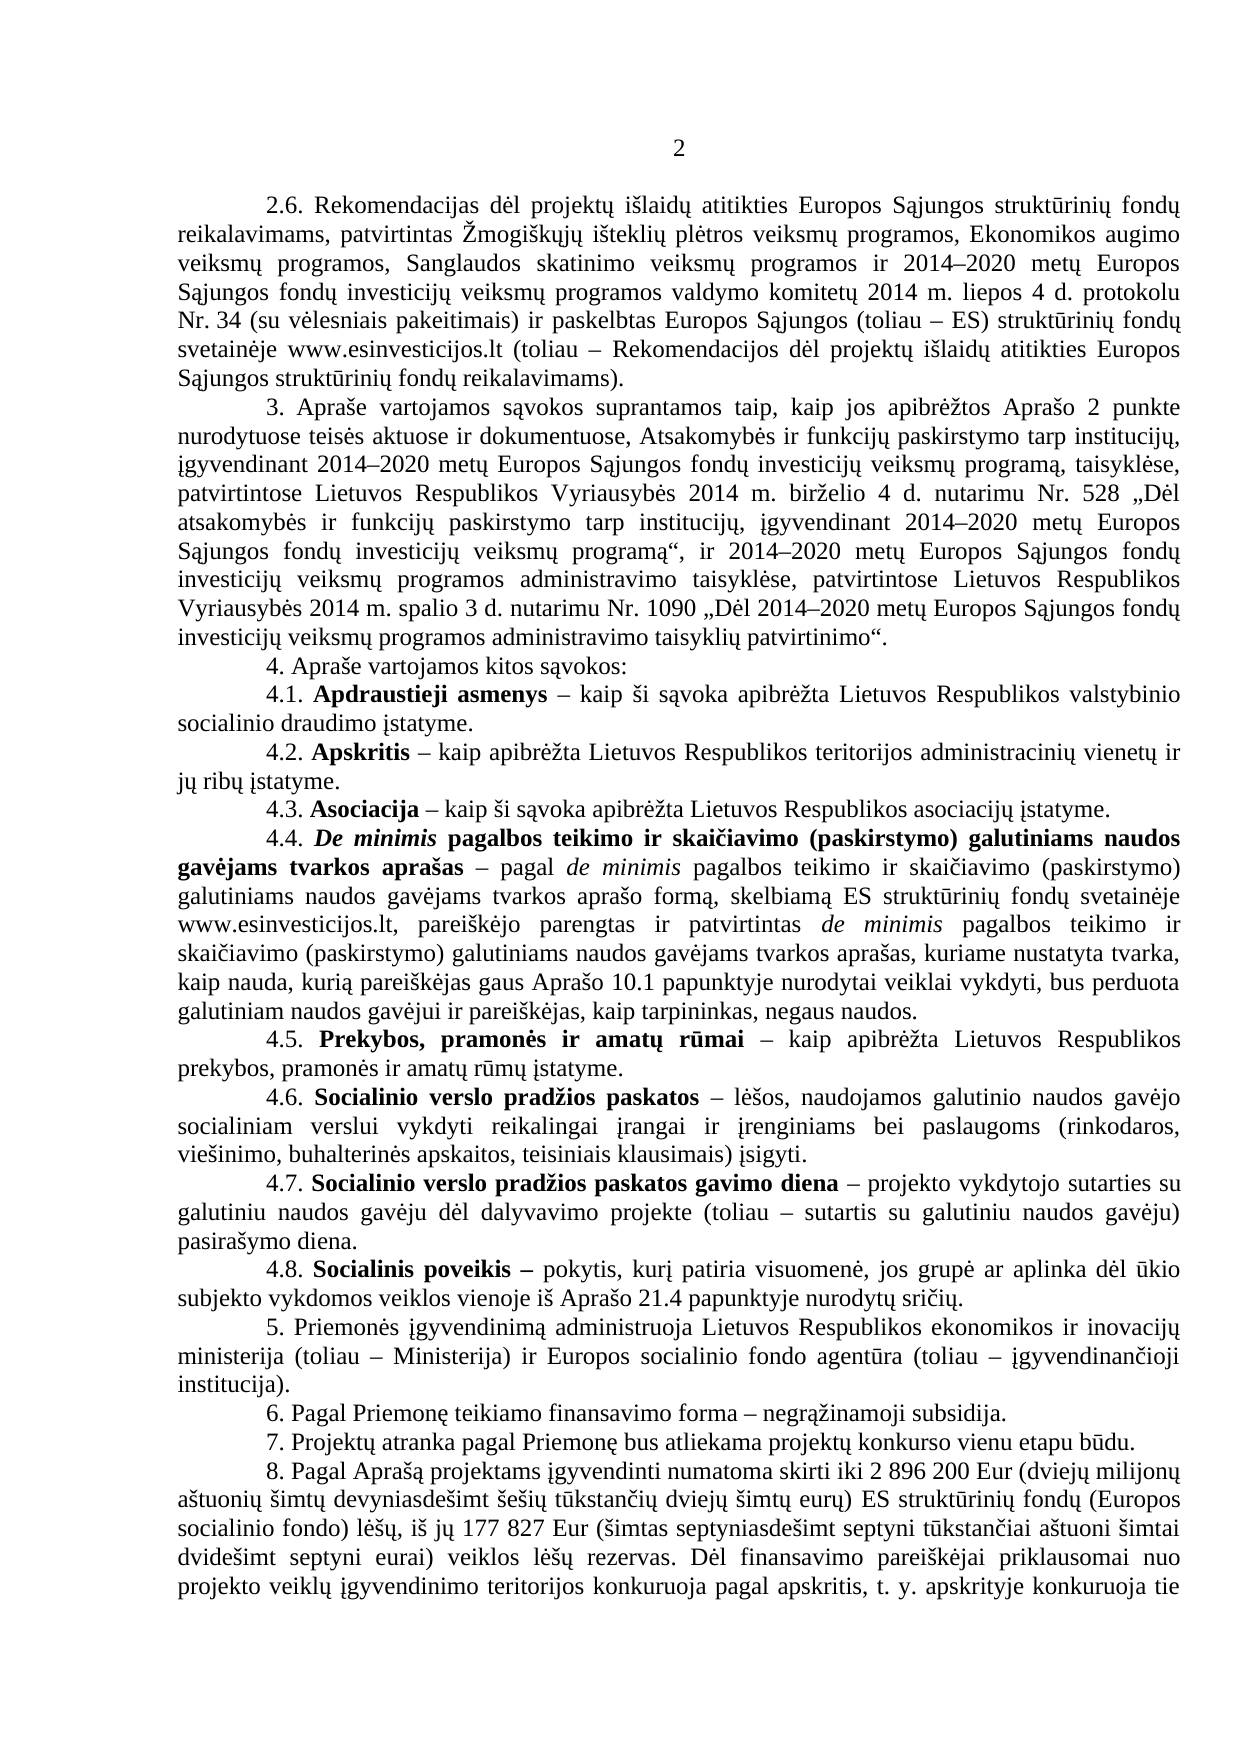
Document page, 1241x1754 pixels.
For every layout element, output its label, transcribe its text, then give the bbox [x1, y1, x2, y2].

text 3. Apraše vartojamos sąvokos suprantamos taip, kaip jos apibrėžtos Aprašo 2 punkte nurodytuose teisės aktuose ir dokumentuose, Atsakomybės ir funkcijų paskirstymo tarp institucijų, įgyvendinant 2014–2020 metų Europos Sąjungos fondų investicijų veiksmų programą, taisyklėse, patvirtintose Lietuvos Respublikos Vyriausybės 2014 m. birželio 4 d. nutarimu Nr. 528 „Dėl atsakomybės ir funkcijų paskirstymo tarp institucijų, įgyvendinant 2014–2020 metų Europos Sąjungos fondų investicijų veiksmų programą“, ir 2014–2020 metų Europos Sąjungos fondų investicijų veiksmų programos administravimo taisyklėse, patvirtintose Lietuvos Respublikos Vyriausybės 2014 m. spalio 3 d. nutarimu Nr. 1090 „Dėl 2014–2020 metų Europos Sąjungos fondų investicijų veiksmų programos administravimo taisyklių patvirtinimo“. [177, 392, 1181, 651]
text 8. Pagal Aprašą projektams įgyvendinti numatoma skirti iki 2 896 200 Eur (dviejų milijonų aštuonių šimtų devyniasdešimt šešių tūkstančių dviejų šimtų eurų) ES struktūrinių fondų (Europos socialinio fondo) lėšų, iš jų 177 827 Eur (šimtas septyniasdešimt septyni tūkstančiai aštuoni šimtai dvidešimt septyni eurai) veiklos lėšų rezervas. Dėl finansavimo pareiškėjai priklausomai nuo projekto veiklų įgyvendinimo teritorijos konkuruoja pagal apskritis, t. y. apskrityje konkuruoja tie [177, 1456, 1181, 1599]
text 4.2. Apskritis – kaip apibrėžta Lietuvos Respublikos teritorijos administracinių vienetų ir jų ribų įstatyme. [177, 737, 1181, 794]
text 4.7. Socialinio verslo pradžios paskatos gavimo diena – projekto vykdytojo sutarties su galutiniu naudos gavėju dėl dalyvavimo projekte (toliau – sutartis su galutiniu naudos gavėju) pasirašymo diena. [177, 1168, 1181, 1254]
text 5. Priemonės įgyvendinimą administruoja Lietuvos Respublikos ekonomikos ir inovacijų ministerija (toliau – Ministerija) ir Europos socialinio fondo agentūra (toliau – įgyvendinančioji institucija). [177, 1312, 1181, 1398]
text 4.4. De minimis pagalbos teikimo ir skaičiavimo (paskirstymo) galutiniams naudos gavėjams tvarkos aprašas – pagal de minimis pagalbos teikimo ir skaičiavimo (paskirstymo) galutiniams naudos gavėjams tvarkos aprašo formą, skelbiamą ES struktūrinių fondų svetainėje www.esinvesticijos.lt, pareiškėjo parengtas ir patvirtintas de minimis pagalbos teikimo ir skaičiavimo (paskirstymo) galutiniams naudos gavėjams tvarkos aprašas, kuriame nustatyta tvarka, kaip nauda, kurią pareiškėjas gaus Aprašo 10.1 papunktyje nurodytai veiklai vykdyti, bus perduota galutiniam naudos gavėjui ir pareiškėjas, kaip tarpininkas, negaus naudos. [177, 823, 1181, 1024]
text 4.3. Asociacija – kaip ši sąvoka apibrėžta Lietuvos Respublikos asociacijų įstatyme. [177, 794, 1181, 823]
text 4. Apraše vartojamos kitos sąvokos: [177, 651, 1181, 679]
text 4.8. Socialinis poveikis – pokytis, kurį patiria visuomenė, jos grupė ar aplinka dėl ūkio subjekto vykdomos veiklos vienoje iš Aprašo 21.4 papunktyje nurodytų sričių. [177, 1254, 1181, 1312]
text 6. Pagal Priemonę teikiamo finansavimo forma – negrąžinamoji subsidija. [177, 1398, 1181, 1427]
text 4.1. Apdraustieji asmenys – kaip ši sąvoka apibrėžta Lietuvos Respublikos valstybinio socialinio draudimo įstatyme. [177, 679, 1181, 737]
text 4.5. Prekybos, pramonės ir amatų rūmai – kaip apibrėžta Lietuvos Respublikos prekybos, pramonės ir amatų rūmų įstatyme. [177, 1024, 1181, 1082]
text 4.6. Socialinio verslo pradžios paskatos – lėšos, naudojamos galutinio naudos gavėjo socialiniam verslui vykdyti reikalingai įrangai ir įrenginiams bei paslaugoms (rinkodaros, viešinimo, buhalterinės apskaitos, teisiniais klausimais) įsigyti. [177, 1082, 1181, 1168]
text 2.6. Rekomendacijas dėl projektų išlaidų atitikties Europos Sąjungos struktūrinių fondų reikalavimams, patvirtintas Žmogiškųjų išteklių plėtros veiksmų programos, Ekonomikos augimo veiksmų programos, Sanglaudos skatinimo veiksmų programos ir 2014–2020 metų Europos Sąjungos fondų investicijų veiksmų programos valdymo komitetų 2014 m. liepos 4 d. protokolu Nr. 34 (su vėlesniais pakeitimais) ir paskelbtas Europos Sąjungos (toliau – ES) struktūrinių fondų svetainėje www.esinvesticijos.lt (toliau – Rekomendacijos dėl projektų išlaidų atitikties Europos Sąjungos struktūrinių fondų reikalavimams). [177, 190, 1181, 392]
text 7. Projektų atranka pagal Priemonę bus atliekama projektų konkurso vienu etapu būdu. [177, 1427, 1181, 1456]
